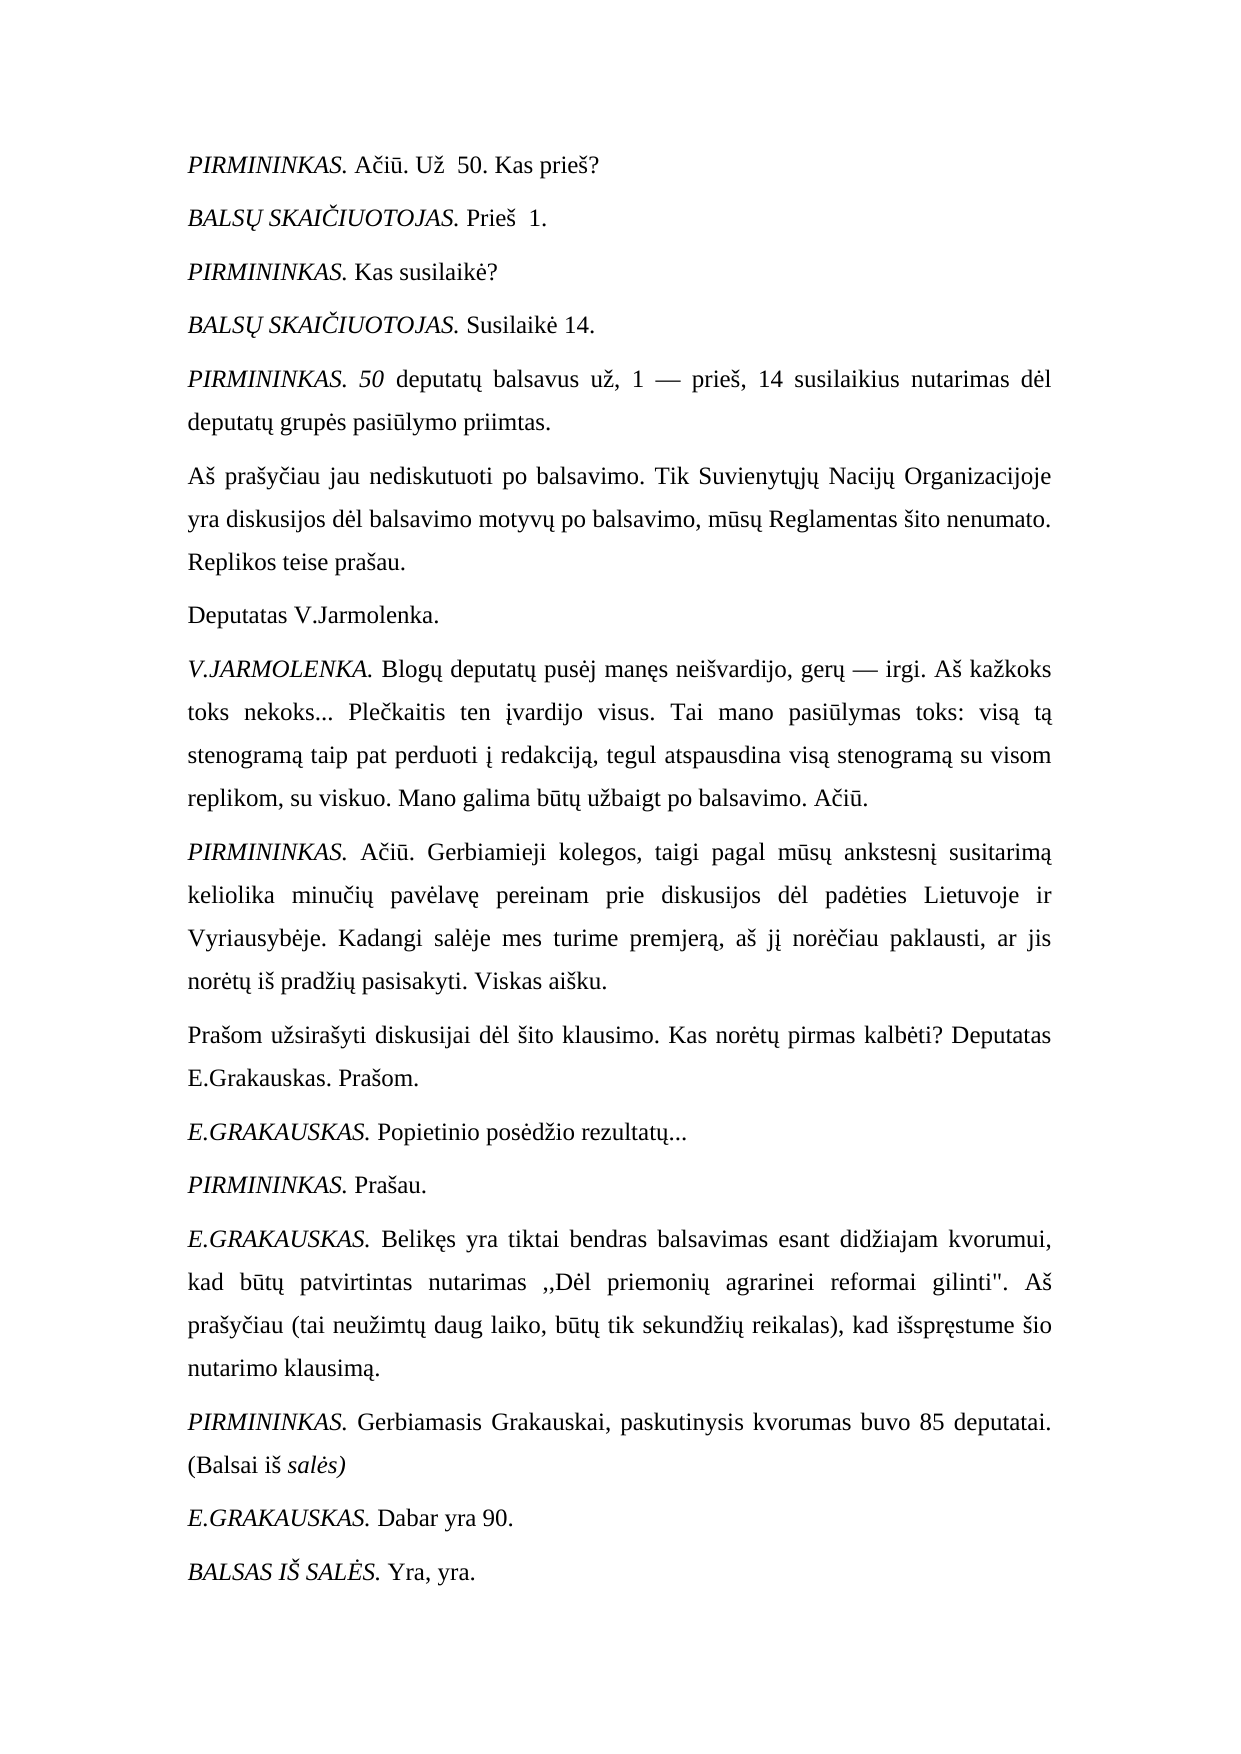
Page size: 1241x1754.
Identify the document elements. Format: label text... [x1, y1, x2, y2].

text V.JARMOLENKA. Blogų deputatų pusėj manęs neišvardijo, gerų — irgi. Aš kažkoks toks nekoks... Plečkaitis ten įvardijo visus. Tai mano pasiūlymas toks: visą tą stenogramą taip pat perduoti į redakciją, tegul atspausdina visą stenogramą su visom replikom, su viskuo. Mano galima būtų užbaigt po balsavimo. Ačiū. [187, 654, 1053, 812]
text PIRMININKAS. 50 deputatų balsavus už, 1 — prieš, 14 susilaikius nutarimas dėl deputatų grupės pasiūlymo priimtas. [187, 364, 1053, 436]
text Prašom užsirašyti diskusijai dėl šito klausimo. Kas norėtų pirmas kalbėti? Deputatas E.Grakauskas. Prašom. [187, 1020, 1053, 1092]
text E.GRAKAUSKAS. Belikęs yra tiktai bendras balsavimas esant didžiajam kvorumui, kad būtų patvirtintas nutarimas ,,Dėl priemonių agrarinei reformai gilinti". Aš prašyčiau (tai neužimtų daug laiko, būtų tik sekundžių reikalas), kad išspręstume šio nutarimo klausimą. [187, 1224, 1053, 1382]
text PIRMININKAS. Ačiū. Už 50. Kas prieš? [187, 150, 1053, 179]
text Aš prašyčiau jau nediskutuoti po balsavimo. Tik Suvienytųjų Nacijų Organizacijoje yra diskusijos dėl balsavimo motyvų po balsavimo, mūsų Reglamentas šito nenumato. Replikos teise prašau. [187, 461, 1053, 576]
text BALSŲ SKAIČIUOTOJAS. Susilaikė 14. [187, 311, 1053, 339]
text E.GRAKAUSKAS. Dabar yra 90. [187, 1503, 1053, 1532]
text BALSAS IŠ SALĖS. Yra, yra. [187, 1557, 1053, 1586]
text BALSŲ SKAIČIUOTOJAS. Prieš 1. [187, 203, 1053, 232]
text Deputatas V.Jarmolenka. [187, 601, 1053, 629]
text PIRMININKAS. Prašau. [187, 1170, 1053, 1199]
text PIRMININKAS. Kas susilaikė? [187, 257, 1053, 286]
text PIRMININKAS. Ačiū. Gerbiamieji kolegos, taigi pagal mūsų ankstesnį susitarimą keliolika minučių pavėlavę pereinam prie diskusijos dėl padėties Lietuvoje ir Vyriausybėje. Kadangi salėje mes turime premjerą, aš jį norėčiau paklausti, ar jis norėtų iš pradžių pasisakyti. Viskas aišku. [187, 837, 1053, 995]
text E.GRAKAUSKAS. Popietinio posėdžio rezultatų... [187, 1117, 1053, 1145]
text PIRMININKAS. Gerbiamasis Grakauskai, paskutinysis kvorumas buvo 85 deputatai. (Balsai iš salės) [187, 1407, 1053, 1478]
